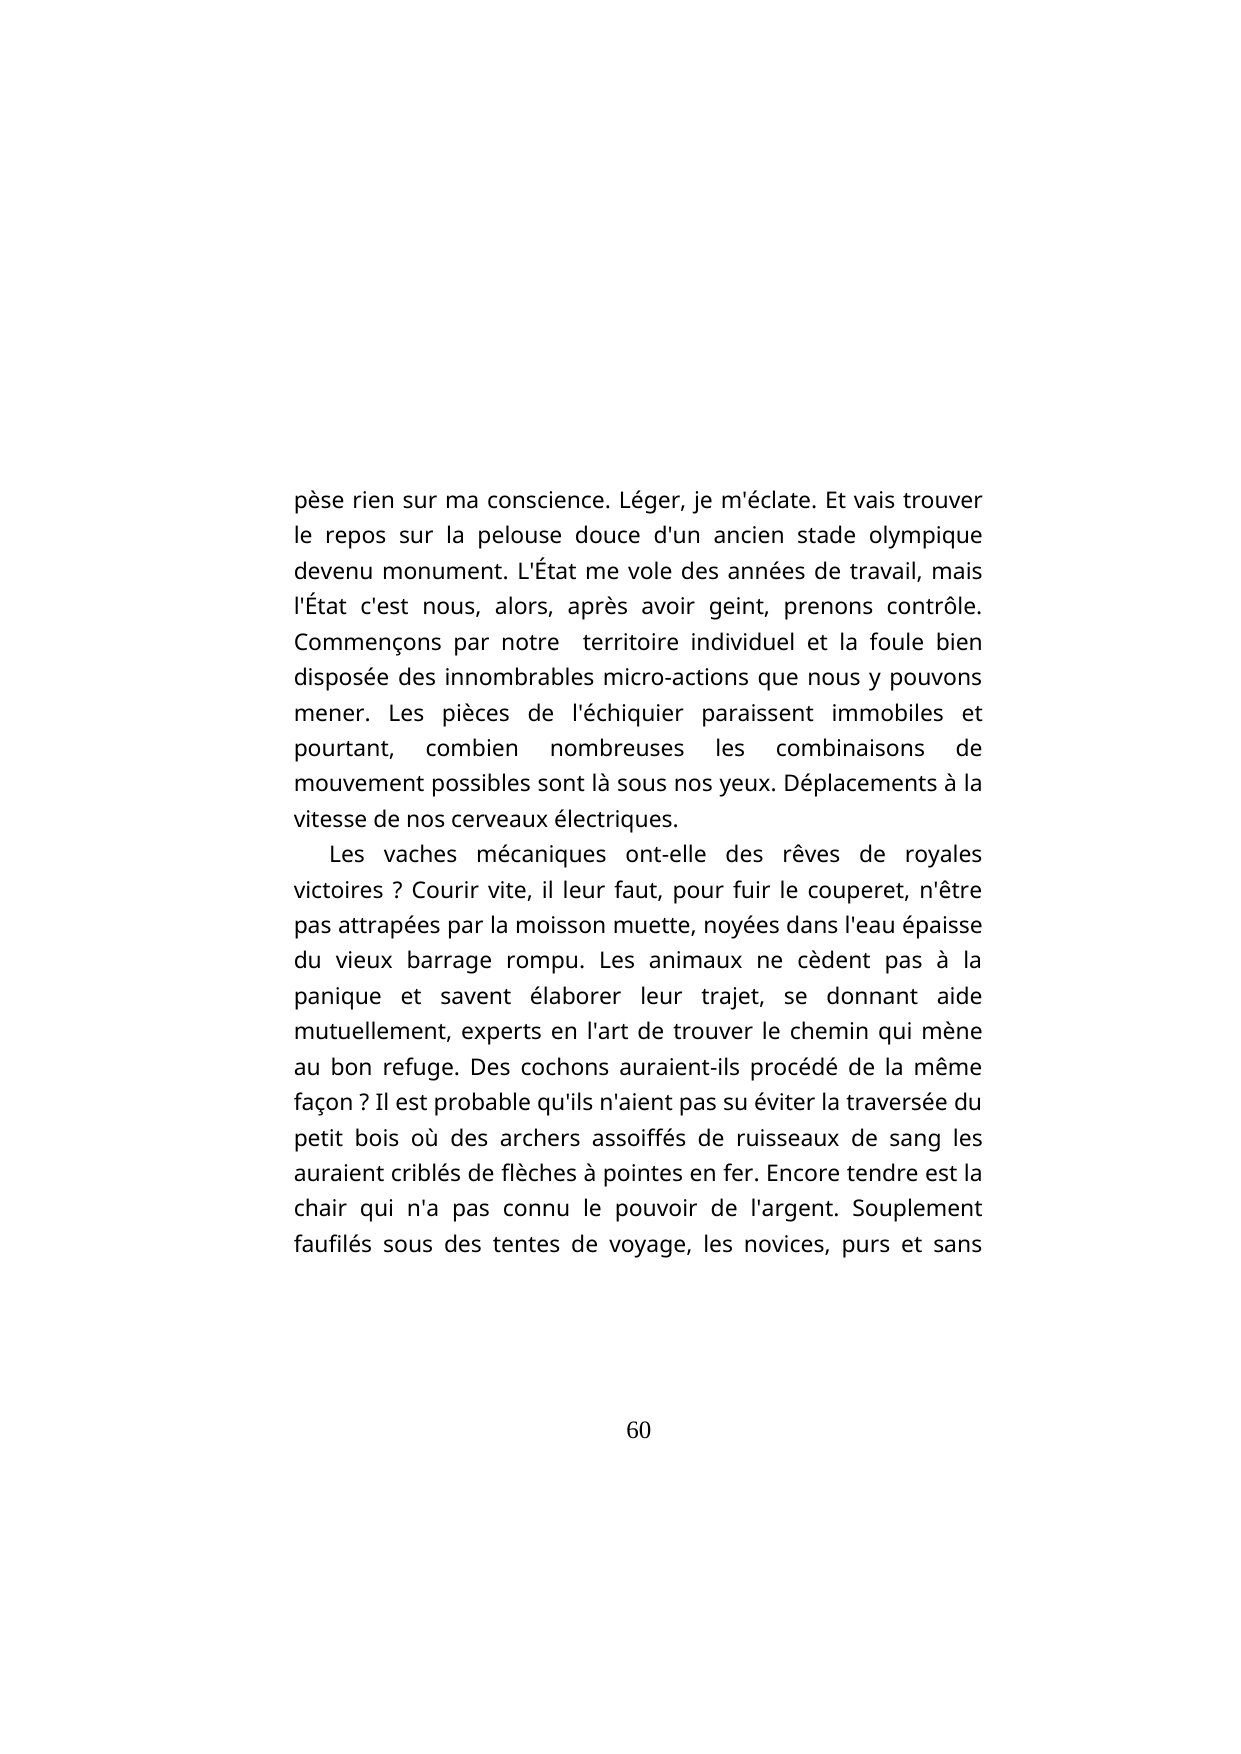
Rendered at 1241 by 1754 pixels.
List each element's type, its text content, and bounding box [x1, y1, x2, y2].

text pèse rien sur ma conscience. Léger, je m'éclate. Et vais trouver le repos sur la pelouse douce d'un ancien stade olympique devenu monument. L'État me vole des années de travail, mais l'État c'est nous, alors, après avoir geint, prenons contrôle. Commençons par notre territoire individuel et la foule bien disposée des innombrables micro-actions que nous y pouvons mener. Les pièces de l'échiquier paraissent immobiles et pourtant, combien nombreuses les combinaisons de mouvement possibles sont là sous nos yeux. Déplacements à la vitesse de nos cerveaux électriques. [293, 480, 983, 834]
text Les vaches mécaniques ont-elle des rêves de royales victoires ? Courir vite, il leur faut, pour fuir le couperet, n'être pas attrapées par la moisson muette, noyées dans l'eau épaisse du vieux barrage rompu. Les animaux ne cèdent pas à la panique et savent élaborer leur trajet, se donnant aide mutuellement, experts en l'art de trouver le chemin qui mène au bon refuge. Des cochons auraient-ils procédé de la même façon ? Il est probable qu'ils n'aient pas su éviter la traversée du petit bois où des archers assoiffés de ruisseaux de sang les auraient criblés de flèches à pointes en fer. Encore tendre est la chair qui n'a pas connu le pouvoir de l'argent. Souplement faufilés sous des tentes de voyage, les novices, purs et sans [293, 834, 983, 1259]
